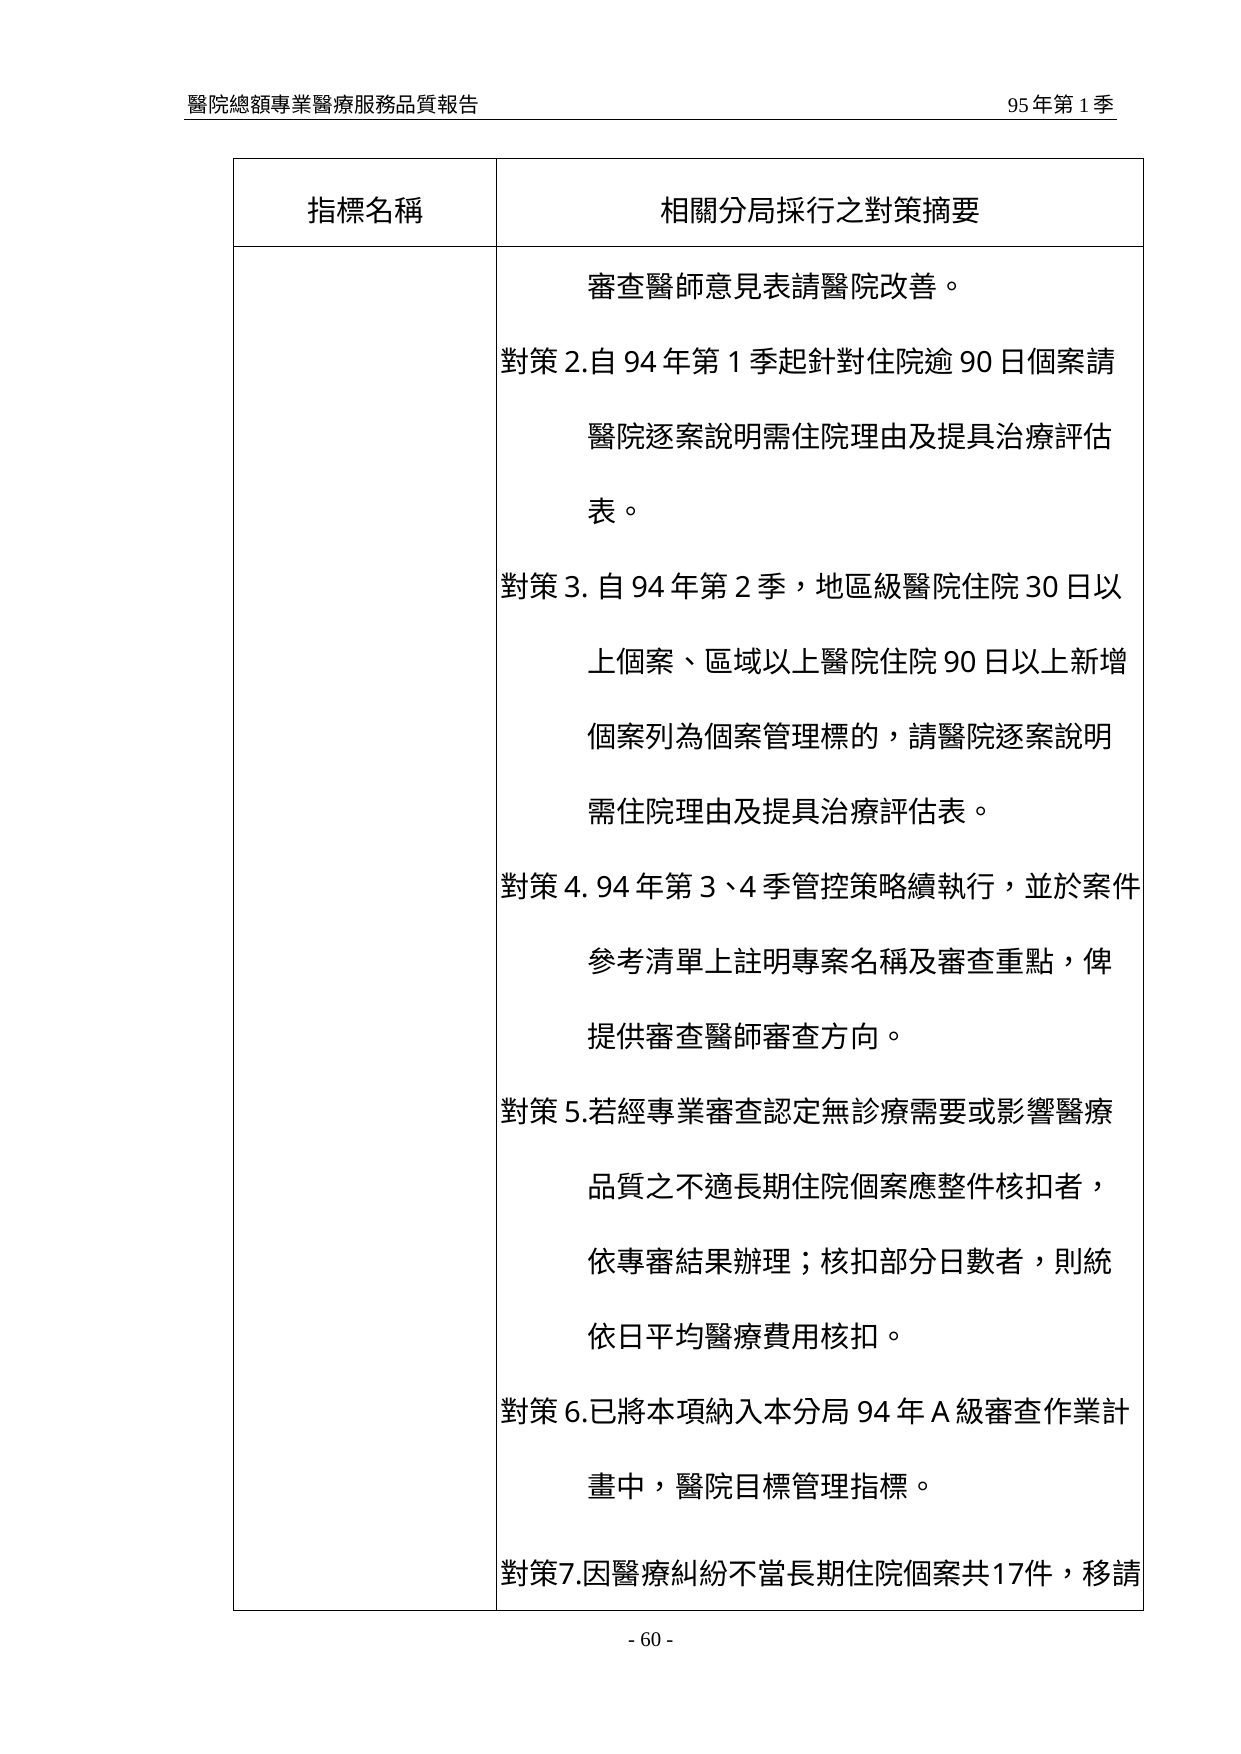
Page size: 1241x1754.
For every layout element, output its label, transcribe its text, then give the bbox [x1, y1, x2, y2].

table_header 指標名稱 [234, 159, 496, 246]
table_cell [234, 247, 496, 1609]
table_header 相關分局採行之對策摘要 [497, 159, 1143, 246]
table_cell 審查醫師意見表請醫院改善。 對策2.自94年第1季起針對住院逾90日個案請醫院逐案說明需住院理由及提具治療評估表。 對策3. 自94年第2季，地區級醫院住院30日以上個案、區域以上醫院住院90日以上新增個案列為個案管理標的，請醫院逐案說明需住院理由及提具治療評估表。 對策4. 94年第3、4季管控策略續執行，並於案件參考清單上註明專案名稱及審查重點，俾提供審查醫師審查方向。 對策5.若經專業審查認定無診療需要或影響醫療品質之不適長期住院個案應整件核扣者，依專審結果辦理；核扣部分日數者，則統依日平均醫療費用核扣。 對策6.已將本項納入本分局94年A級審查作業計畫中，醫院目標管理指標。 對策7.因醫療糾紛不當長期住院個案共17件，移請 [497, 247, 1143, 1609]
